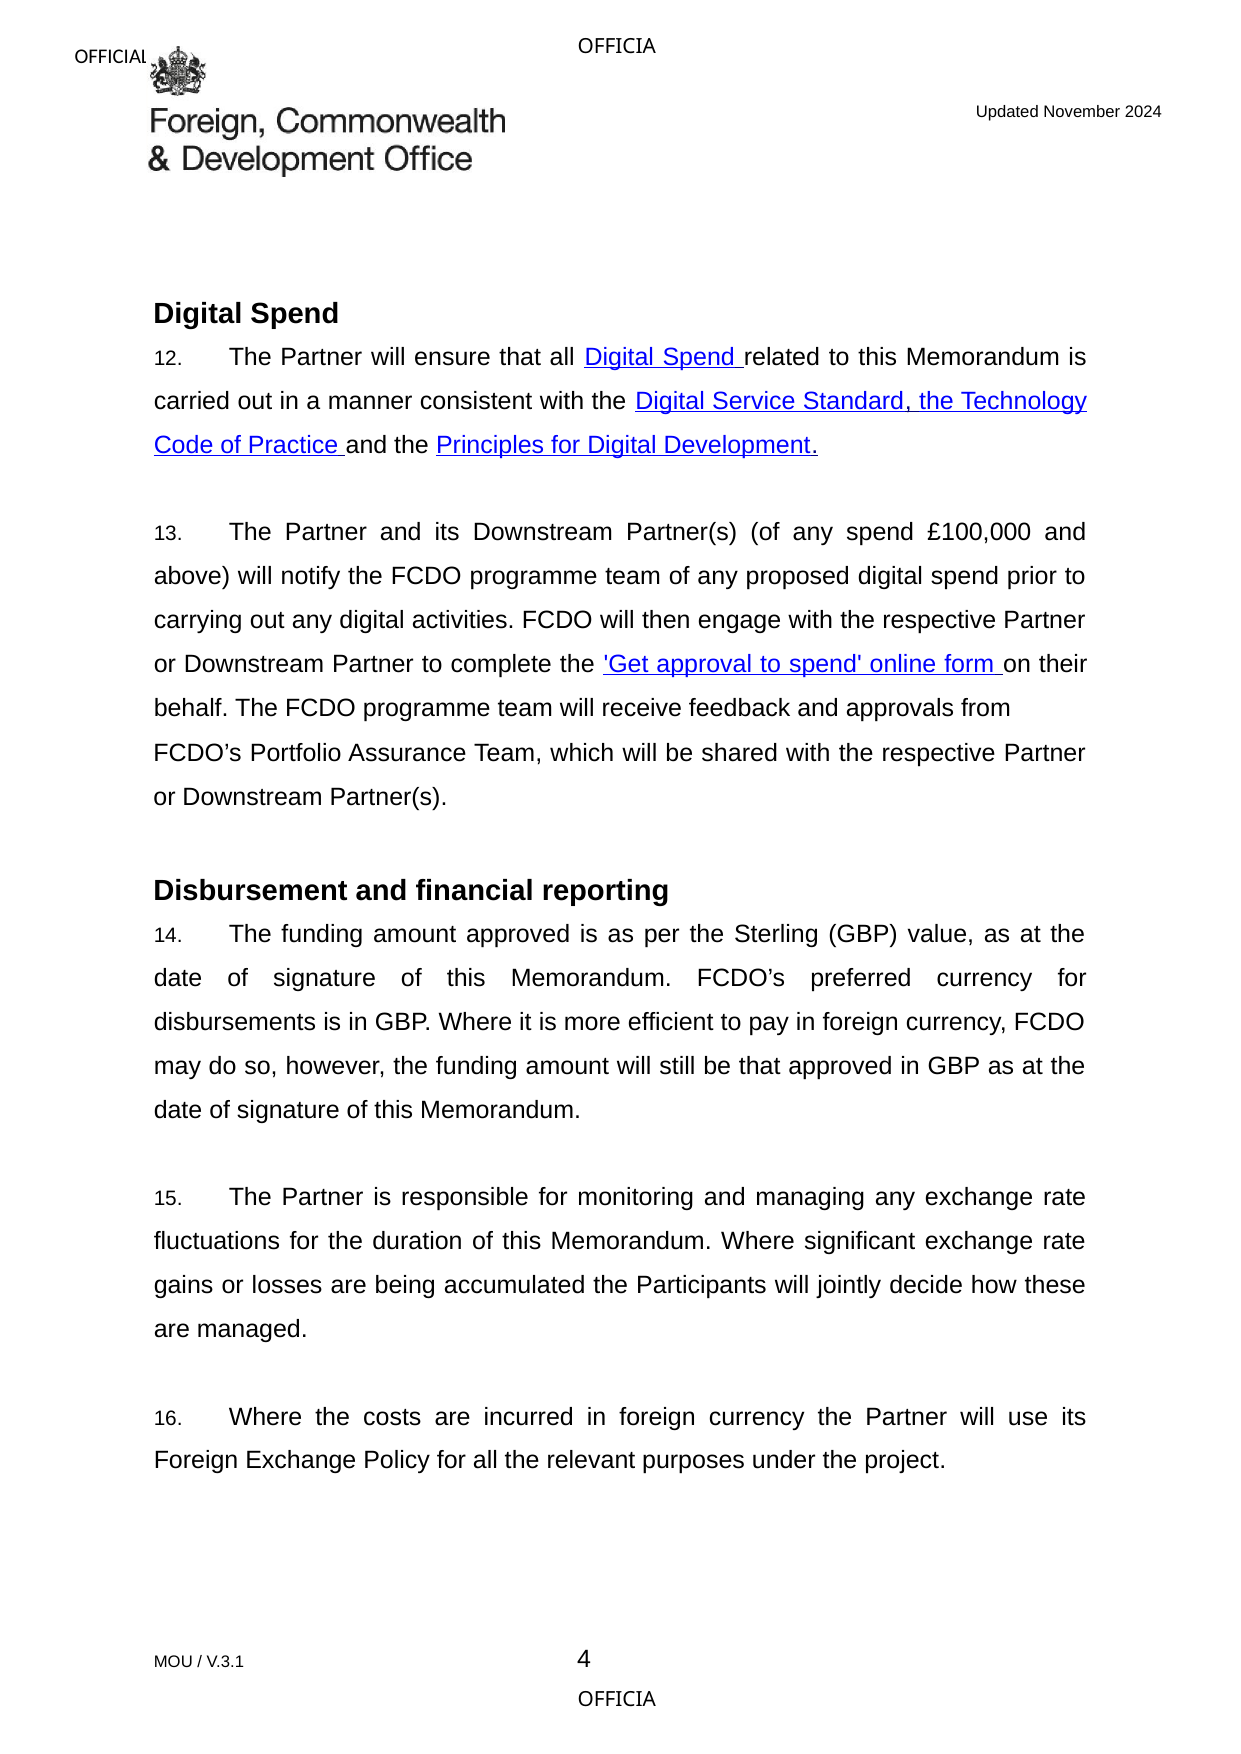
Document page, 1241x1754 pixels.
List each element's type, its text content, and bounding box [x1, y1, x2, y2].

list The Partner and its Downstream Partner(s) (of any spend £100,000 and above) will notify the FCDO programme team of any proposed digital spend prior to carrying out any digital activities. FCDO will then engage with the respective Partner or Downstream Partner to complete the 'Get approval to spend' online form on their behalf. The FCDO programme team will receive feedback and approvals from [153, 517, 1087, 722]
list The funding amount approved is as per the Sterling (GBP) value, as at the date of signature of this Memorandum. FCDO’s preferred currency for disbursements is in GBP. Where it is more efficient to pay in foreign currency, FCDO may do so, however, the funding amount will still be that approved in GBP as at the date of signature of this Memorandum. [153, 919, 1087, 1123]
text FCDO’s Portfolio Assurance Team, which will be shared with the respective Partner or Downstream Partner(s). [153, 738, 1087, 810]
subtitle Digital Spend [153, 296, 1087, 329]
list Where the costs are incurred in foreign currency the Partner will use its Foreign Exchange Policy for all the relevant purposes under the project. [153, 1402, 1087, 1474]
list The Partner will ensure that all Digital Spend related to this Memorandum is carried out in a manner consistent with the Digital Service Standard, the Technology Code of Practice and the Principles for Digital Development. [153, 342, 1087, 459]
subtitle Disbursement and financial reporting [153, 873, 1087, 906]
list The Partner is responsible for monitoring and managing any exchange rate fluctuations for the duration of this Memorandum. Where significant exchange rate gains or losses are being accumulated the Participants will jointly decide how these are managed. [153, 1182, 1087, 1343]
